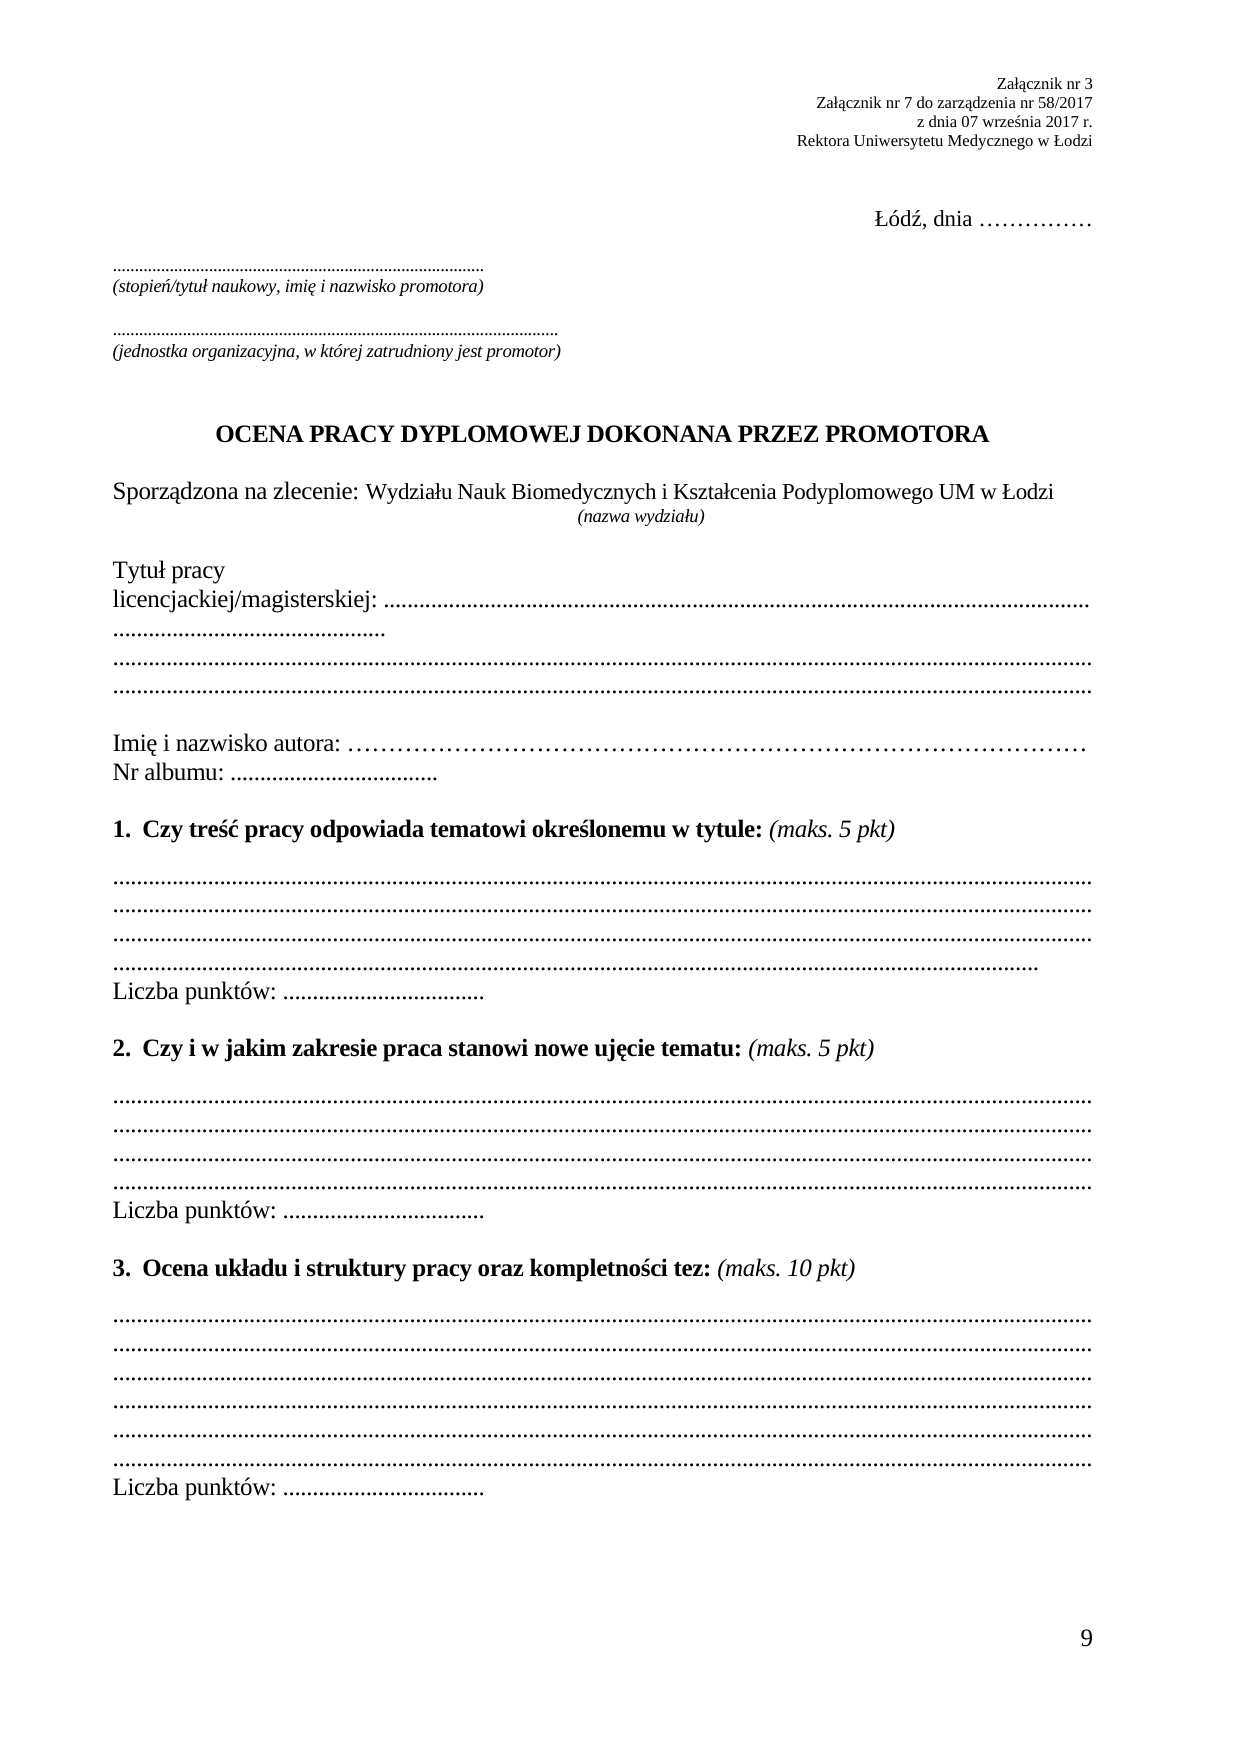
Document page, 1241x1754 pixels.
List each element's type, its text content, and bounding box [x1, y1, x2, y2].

text (jednostka organizacyjna, w której zatrudniony jest promotor) [112, 340, 1093, 361]
text Imię i nazwisko autora: ……………………………………………………………………………… [112, 728, 1093, 757]
text ..................................................................................................................................................................... [112, 670, 1093, 699]
text Liczba punktów: .................................. [112, 1472, 1093, 1501]
text .............................................................................................................................................................................................................................................................................................................................................................................................................................................................................................................................................................................................................................................................................................................................................................................................................................................................................................................................................................................................................................. [112, 1299, 1093, 1472]
text ...................................................................................................... [112, 318, 1093, 340]
list Ocena układu i struktury pracy oraz kompletności tez: (maks. 10 pkt) [112, 1253, 1093, 1281]
list Czy treść pracy odpowiada tematowi określonemu w tytule: (maks. 5 pkt) [112, 814, 1093, 843]
list Czy i w jakim zakresie praca stanowi nowe ujęcie tematu: (maks. 5 pkt) [112, 1033, 1093, 1062]
text .................................................................................................................................................................................................................................................................................................................................................................................................................................................................................................................................................................................................................................................................................... [112, 1080, 1093, 1195]
text Rektora Uniwersytetu Medycznego w Łodzi [112, 131, 1093, 150]
text Sporządzona na zlecenie: Wydziału Nauk Biomedycznych i Kształcenia Podyplomowego UM w Łodzi [112, 476, 1093, 505]
text (nazwa wydziału) [112, 505, 1093, 527]
text Liczba punktów: .................................. [112, 1195, 1093, 1224]
text Załącznik nr 3 [112, 74, 1093, 93]
text Łódź, dnia …………… [112, 206, 1093, 232]
text Liczba punktów: .................................. [112, 976, 1093, 1004]
text OCENA PRACY DYPLOMOWEJ DOKONANA PRZEZ PROMOTORA [112, 419, 1093, 447]
text Tytuł pracy licencjackiej/magisterskiej: ..................................................................................................................................................................... [112, 555, 1093, 642]
text ..................................................................................... [112, 253, 1093, 275]
text ..................................................................................................................................................................... [112, 642, 1093, 670]
text (stopień/tytuł naukowy, imię i nazwisko promotora) [112, 275, 1093, 297]
text Załącznik nr 7 do zarządzenia nr 58/2017 [112, 93, 1093, 112]
text z dnia 07 września 2017 r. [112, 112, 1093, 131]
text ........................................................................................................................................................................................................................................................................................................................................................................................................................................................................................................................................................................................................................................................................... [112, 861, 1093, 976]
text Nr albumu: ................................... [112, 757, 1093, 785]
